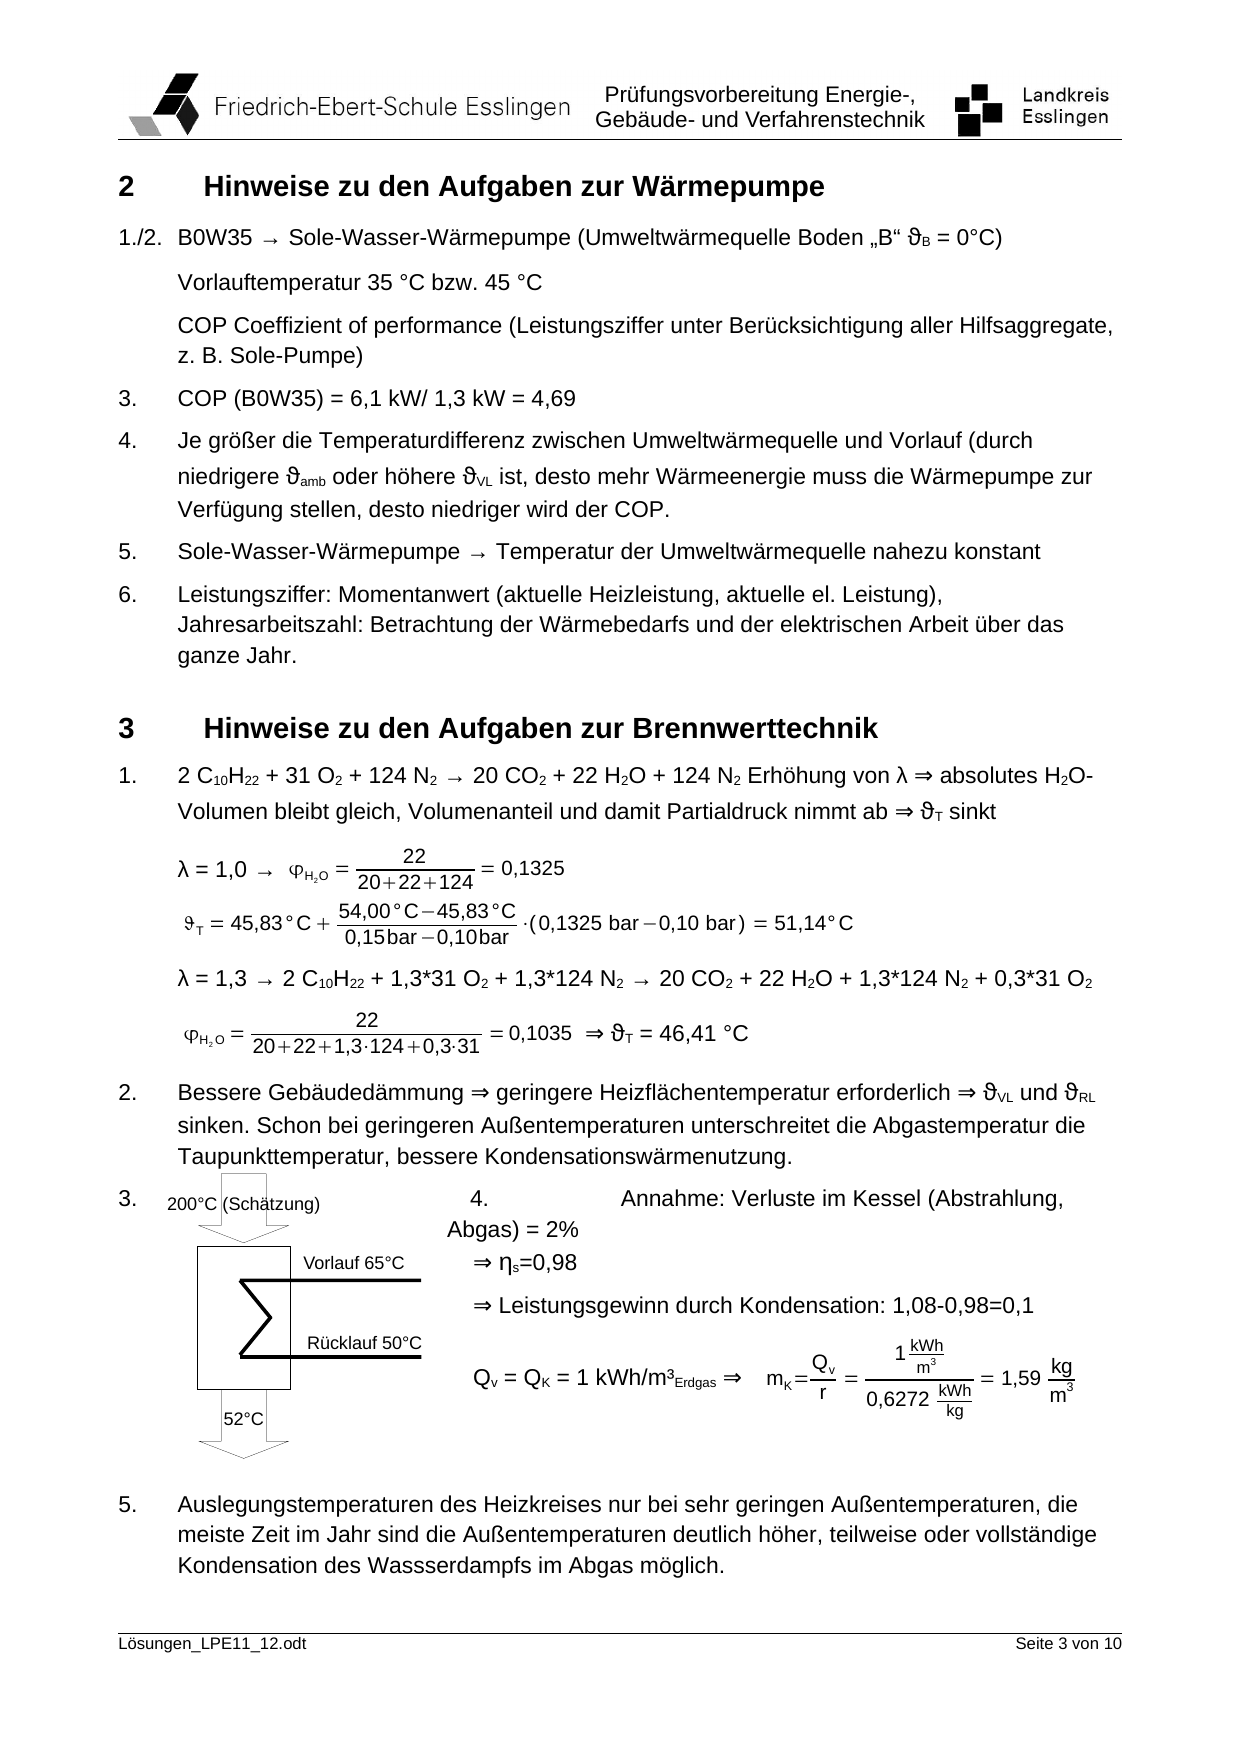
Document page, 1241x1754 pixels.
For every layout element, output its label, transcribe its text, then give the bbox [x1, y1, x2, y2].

text 1./2. B0W35 → Sole-Wasser-Wärmepumpe (Umweltwärmequelle Boden „B“ ϑB = 0°C) [118, 221, 1122, 252]
text 2. Bessere Gebäudedämmung ⇒ geringere Heizflächentemperatur erforderlich ⇒ ϑVL und ϑRL sinken. Schon bei geringeren Außentemperaturen unterschreitet die Abgastemperatur die Taupunkttemperatur, bessere Kondensationswärmenutzung. [118, 1076, 1122, 1169]
text Qv = QK = 1 kWh/m³Erdgas ⇒ [267, 1335, 1122, 1421]
text Qv = QK = 1 kWh/m³Erdgas ⇒ [118, 1335, 221, 1421]
text 5. Auslegungstemperaturen des Heizkreises nur bei sehr geringen Außentemperaturen, die meiste Zeit im Jahr sind die Außentemperaturen deutlich höher, teilweise oder vollständige Kondensation des Wassserdampfs im Abgas möglich. [118, 1491, 1122, 1578]
text 3. COP (B0W35) = 6,1 kW/ 1,3 kW = 4,69 [118, 386, 1122, 411]
text λ = 1,0 → [118, 844, 1122, 949]
text Qv = QK = 1 kWh/m³Erdgas ⇒ [244, 1335, 290, 1355]
text Vorlauftemperatur 35 °C bzw. 45 °C [118, 270, 1122, 295]
text 3. 4. Annahme: Verluste im Kessel (Abstrahlung, Abgas) = 2% ⇒ ηs=0,98 [118, 1186, 1122, 1276]
text ⇒ ϑT = 46,41 °C [118, 1008, 1122, 1058]
text Qv = QK = 1 kWh/m³Erdgas ⇒ [222, 1390, 266, 1421]
text ⇒ Leistungsgewinn durch Kondensation: 1,08-0,98=0,1 [291, 1293, 1122, 1318]
text 1. 2 C10H22 + 31 O2 + 124 N2 → 20 CO2 + 22 H2O + 124 N2 Erhöhung von λ ⇒ absolutes H2O-Volumen bleibt gleich, Volumenanteil und damit Partialdruck nimmt ab ⇒ ϑT sinkt [118, 763, 1122, 826]
text 5. Sole-Wasser-Wärmepumpe → Temperatur der Umweltwärmequelle nahezu konstant [118, 539, 1122, 564]
text Qv = QK = 1 kWh/m³Erdgas ⇒ [198, 1335, 290, 1389]
subtitle Hinweise zu den Aufgaben zur Wärmepumpe [118, 170, 1122, 202]
text COP Coeffizient of performance (Leistungsziffer unter Berücksichtigung aller Hilfsaggregate, z. B. Sole-Pumpe) [118, 312, 1122, 369]
text [198, 1293, 267, 1318]
text λ = 1,3 → 2 C10H22 + 1,3*31 O2 + 1,3*124 N2 → 20 CO2 + 22 H2O + 1,3*124 N2 + 0,3*31 O2 [118, 966, 1122, 992]
subtitle Hinweise zu den Aufgaben zur Brennwerttechnik [118, 712, 1122, 745]
text 4. Je größer die Temperaturdifferenz zwischen Umweltwärmequelle und Vorlauf (durch niedrigere ϑamb oder höhere ϑVL ist, desto mehr Wärmeenergie muss die Wärmepumpe zur Verfügung stellen, desto niedriger wird der COP. [118, 428, 1122, 522]
text [118, 1293, 197, 1318]
text 6. Leistungsziffer: Momentanwert (aktuelle Heizleistung, aktuelle el. Leistung), Jahresarbeitszahl: Betrachtung der Wärmebedarfs und der elektrischen Arbeit über das ganze Jahr. [118, 581, 1122, 668]
